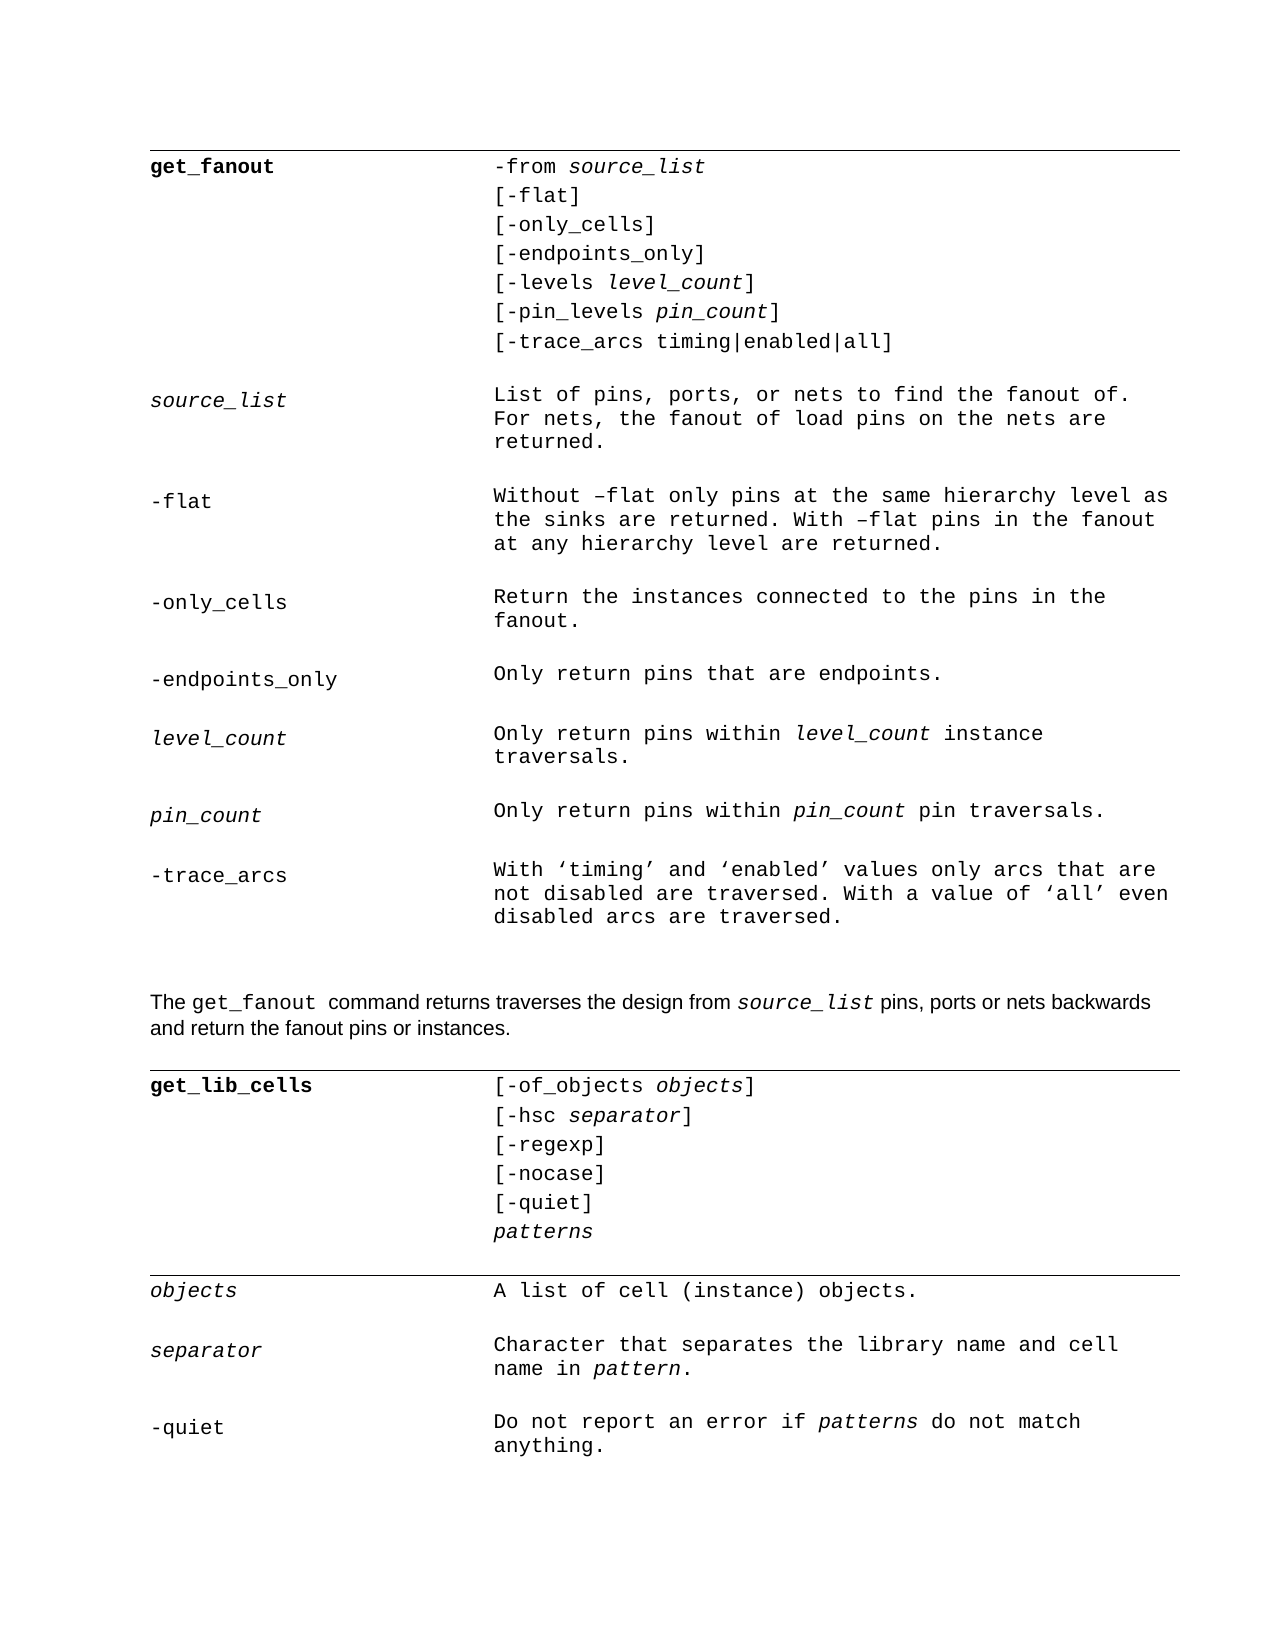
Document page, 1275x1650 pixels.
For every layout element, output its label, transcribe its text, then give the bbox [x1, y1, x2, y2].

table_cell level_count [150, 723, 493, 800]
table_cell Only return pins that are endpoints. [493, 664, 1180, 723]
table_cell Only return pins within pin_count pin traversals. [493, 800, 1180, 859]
table_cell Character that separates the library name and cell name in pattern. [493, 1334, 1180, 1411]
table_cell Do not report an error if patterns do not match anything. [493, 1411, 1180, 1489]
table_cell -endpoints_only [150, 664, 493, 723]
table_cell objects [150, 1276, 493, 1334]
table_cell With ‘timing’ and ‘enabled’ values only arcs that are not disabled are traversed. With a value of ‘all’ even disabled arcs are traversed. [493, 859, 1180, 960]
table_header [-of_objects objects] [-hsc separator] [-regexp] [-nocase] [-quiet] patterns [493, 1071, 1180, 1275]
text The get_fanout command returns traverses the design from source_list pins, ports or nets backwards and return the fanout pins or instances. [150, 990, 1180, 1040]
table_cell Only return pins within level_count instance traversals. [493, 723, 1180, 800]
table_cell pin_count [150, 800, 493, 859]
table_cell A list of cell (instance) objects. [493, 1276, 1180, 1334]
table_header get_lib_cells [150, 1071, 493, 1275]
table_cell separator [150, 1334, 493, 1411]
table_header get_fanout [150, 151, 493, 384]
table_cell Without –flat only pins at the same hierarchy level as the sinks are returned. With –flat pins in the fanout at any hierarchy level are returned. [493, 485, 1180, 586]
table_cell Return the instances connected to the pins in the fanout. [493, 586, 1180, 663]
table_cell List of pins, ports, or nets to find the fanout of. For nets, the fanout of load pins on the nets are returned. [493, 384, 1180, 485]
table_header -from source_list [-flat] [-only_cells] [-endpoints_only] [-levels level_count] [-pin_levels pin_count] [-trace_arcs timing|enabled|all] [493, 151, 1180, 384]
table_cell -quiet [150, 1411, 493, 1489]
table_cell -trace_arcs [150, 859, 493, 960]
table_cell source_list [150, 384, 493, 485]
table_cell -only_cells [150, 586, 493, 663]
table_cell -flat [150, 485, 493, 586]
